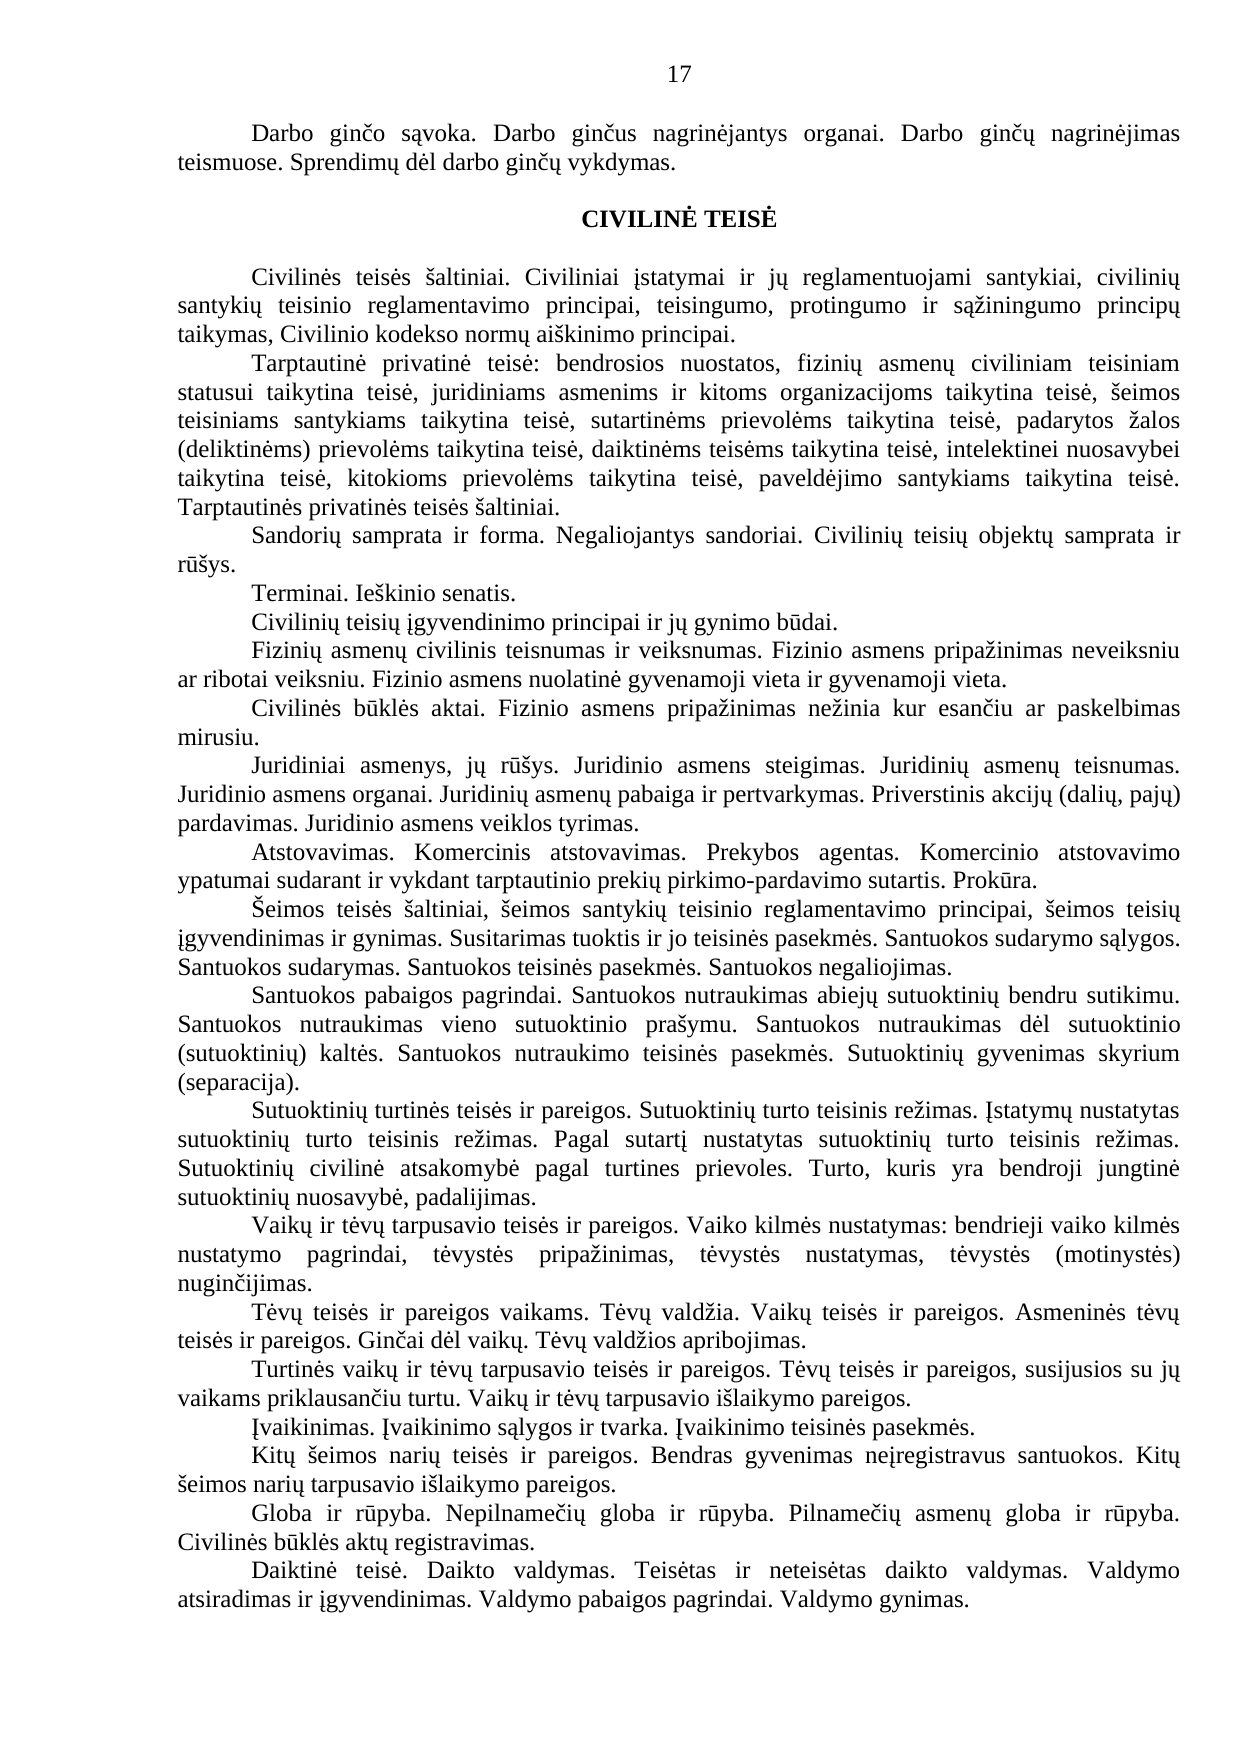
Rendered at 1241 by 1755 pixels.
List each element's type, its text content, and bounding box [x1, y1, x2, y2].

text Globa ir rūpyba. Nepilnamečių globa ir rūpyba. Pilnamečių asmenų globa ir rūpyba. Civilinės būklės aktų registravimas. [177, 1498, 1181, 1556]
text Šeimos teisės šaltiniai, šeimos santykių teisinio reglamentavimo principai, šeimos teisių įgyvendinimas ir gynimas. Susitarimas tuoktis ir jo teisinės pasekmės. Santuokos sudarymo sąlygos. Santuokos sudarymas. Santuokos teisinės pasekmės. Santuokos negaliojimas. [177, 894, 1181, 981]
text Civilinės teisės šaltiniai. Civiliniai įstatymai ir jų reglamentuojami santykiai, civilinių santykių teisinio reglamentavimo principai, teisingumo, protingumo ir sąžiningumo principų taikymas, Civilinio kodekso normų aiškinimo principai. [177, 262, 1181, 348]
text Turtinės vaikų ir tėvų tarpusavio teisės ir pareigos. Tėvų teisės ir pareigos, susijusios su jų vaikams priklausančiu turtu. Vaikų ir tėvų tarpusavio išlaikymo pareigos. [177, 1354, 1181, 1412]
text Vaikų ir tėvų tarpusavio teisės ir pareigos. Vaiko kilmės nustatymas: bendrieji vaiko kilmės nustatymo pagrindai, tėvystės pripažinimas, tėvystės nustatymas, tėvystės (motinystės) nuginčijimas. [177, 1211, 1181, 1297]
text Sandorių samprata ir forma. Negaliojantys sandoriai. Civilinių teisių objektų samprata ir rūšys. [177, 521, 1181, 578]
text Santuokos pabaigos pagrindai. Santuokos nutraukimas abiejų sutuoktinių bendru sutikimu. Santuokos nutraukimas vieno sutuoktinio prašymu. Santuokos nutraukimas dėl sutuoktinio (sutuoktinių) kaltės. Santuokos nutraukimo teisinės pasekmės. Sutuoktinių gyvenimas skyrium (separacija). [177, 981, 1181, 1096]
text Civilinės būklės aktai. Fizinio asmens pripažinimas nežinia kur esančiu ar paskelbimas mirusiu. [177, 693, 1181, 751]
text Darbo ginčo sąvoka. Darbo ginčus nagrinėjantys organai. Darbo ginčų nagrinėjimas teismuose. Sprendimų dėl darbo ginčų vykdymas. [177, 118, 1181, 176]
text CIVILINĖ TEISĖ [177, 204, 1181, 233]
text Juridiniai asmenys, jų rūšys. Juridinio asmens steigimas. Juridinių asmenų teisnumas. Juridinio asmens organai. Juridinių asmenų pabaiga ir pertvarkymas. Priverstinis akcijų (dalių, pajų) pardavimas. Juridinio asmens veiklos tyrimas. [177, 751, 1181, 837]
text Kitų šeimos narių teisės ir pareigos. Bendras gyvenimas neįregistravus santuokos. Kitų šeimos narių tarpusavio išlaikymo pareigos. [177, 1441, 1181, 1498]
text Terminai. Ieškinio senatis. [177, 578, 1181, 607]
text Tėvų teisės ir pareigos vaikams. Tėvų valdžia. Vaikų teisės ir pareigos. Asmeninės tėvų teisės ir pareigos. Ginčai dėl vaikų. Tėvų valdžios apribojimas. [177, 1297, 1181, 1354]
text Įvaikinimas. Įvaikinimo sąlygos ir tvarka. Įvaikinimo teisinės pasekmės. [177, 1412, 1181, 1441]
text Daiktinė teisė. Daikto valdymas. Teisėtas ir neteisėtas daikto valdymas. Valdymo atsiradimas ir įgyvendinimas. Valdymo pabaigos pagrindai. Valdymo gynimas. [177, 1556, 1181, 1613]
text Fizinių asmenų civilinis teisnumas ir veiksnumas. Fizinio asmens pripažinimas neveiksniu ar ribotai veiksniu. Fizinio asmens nuolatinė gyvenamoji vieta ir gyvenamoji vieta. [177, 636, 1181, 693]
text Civilinių teisių įgyvendinimo principai ir jų gynimo būdai. [177, 607, 1181, 636]
text Sutuoktinių turtinės teisės ir pareigos. Sutuoktinių turto teisinis režimas. Įstatymų nustatytas sutuoktinių turto teisinis režimas. Pagal sutartį nustatytas sutuoktinių turto teisinis režimas. Sutuoktinių civilinė atsakomybė pagal turtines prievoles. Turto, kuris yra bendroji jungtinė sutuoktinių nuosavybė, padalijimas. [177, 1096, 1181, 1211]
text Atstovavimas. Komercinis atstovavimas. Prekybos agentas. Komercinio atstovavimo ypatumai sudarant ir vykdant tarptautinio prekių pirkimo-pardavimo sutartis. Prokūra. [177, 837, 1181, 894]
text Tarptautinė privatinė teisė: bendrosios nuostatos, fizinių asmenų civiliniam teisiniam statusui taikytina teisė, juridiniams asmenims ir kitoms organizacijoms taikytina teisė, šeimos teisiniams santykiams taikytina teisė, sutartinėms prievolėms taikytina teisė, padarytos žalos (deliktinėms) prievolėms taikytina teisė, daiktinėms teisėms taikytina teisė, intelektinei nuosavybei taikytina teisė, kitokioms prievolėms taikytina teisė, paveldėjimo santykiams taikytina teisė. Tarptautinės privatinės teisės šaltiniai. [177, 348, 1181, 521]
